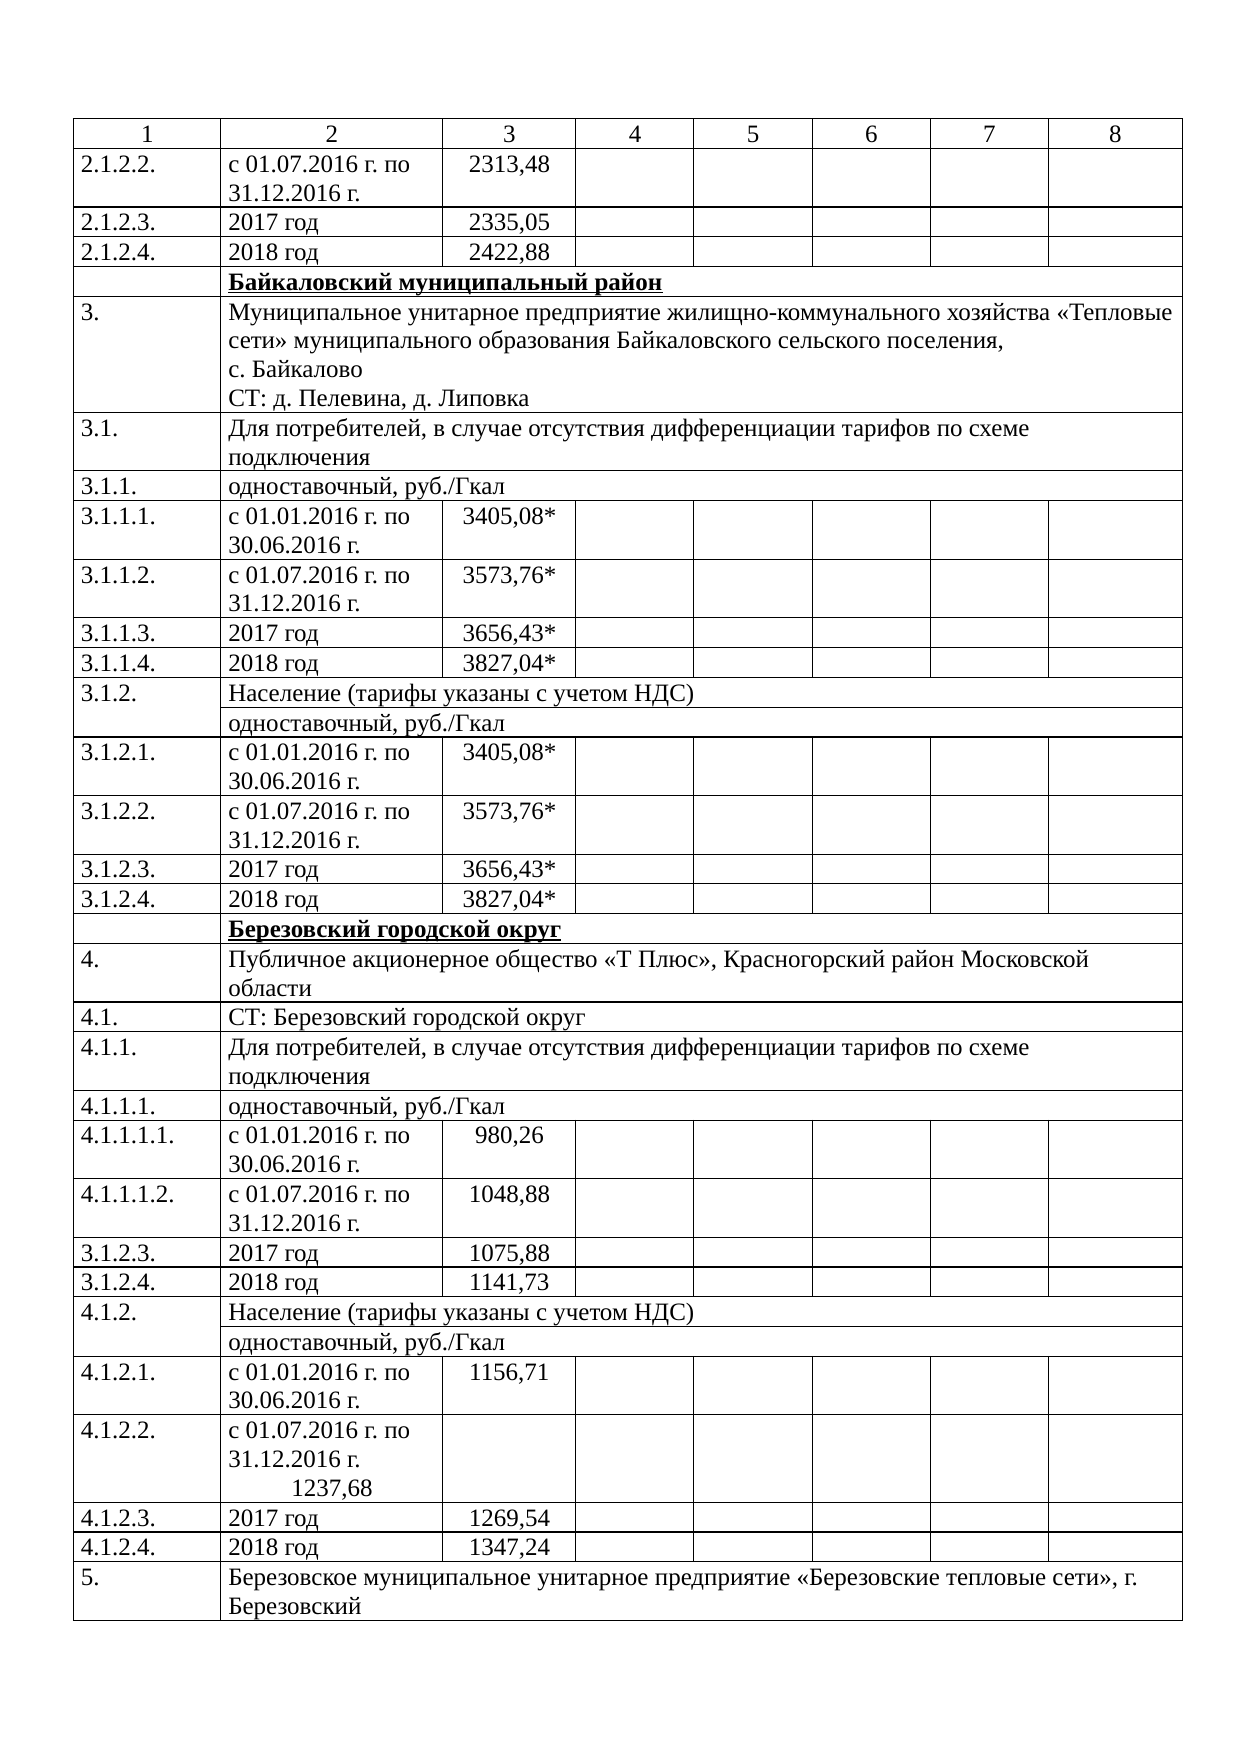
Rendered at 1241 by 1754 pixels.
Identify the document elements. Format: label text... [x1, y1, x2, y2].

table_cell [74, 1121, 220, 1178]
table_cell с 01.07.2016 г. по 31.12.2016 г. [221, 796, 442, 853]
table_cell [1049, 149, 1182, 206]
table_cell [74, 471, 220, 500]
table_cell [576, 1357, 693, 1414]
table_cell Муниципальное унитарное предприятие жилищно-коммунального хозяйства «Тепловые сети» муниципального образования Байкаловского сельского поселения, с. Байкалово СТ: д. Пелевина, д. Липовка [221, 297, 1182, 412]
table_cell [694, 884, 812, 913]
table_header 1 [74, 119, 220, 148]
table_cell с 01.07.2016 г. по 31.12.2016 г. [221, 1179, 442, 1237]
table_cell [694, 1179, 812, 1237]
table_cell [74, 738, 220, 795]
table_cell Березовское муниципальное унитарное предприятие «Березовские тепловые сети», г. Березовский [221, 1562, 1182, 1620]
table_cell [694, 1357, 812, 1414]
table_cell [694, 560, 812, 617]
table_cell [813, 738, 930, 795]
table_header 8 [1049, 119, 1182, 148]
table_cell 3573,76* [443, 560, 575, 617]
table_cell [694, 1415, 812, 1502]
table_cell с 01.01.2016 г. по 30.06.2016 г. [221, 501, 442, 559]
table_cell [576, 1415, 693, 1502]
table_cell [576, 618, 693, 647]
table_cell [1049, 884, 1182, 913]
table_cell [931, 1357, 1048, 1414]
table_cell [813, 884, 930, 913]
table_cell 2018 год [221, 648, 442, 677]
table_cell [1049, 1533, 1182, 1561]
table_cell [694, 796, 812, 853]
table_cell [576, 1179, 693, 1237]
table_cell 3827,04* [443, 648, 575, 677]
table_cell 1075,88 [443, 1238, 575, 1266]
table_cell [813, 560, 930, 617]
table_cell 1048,88 [443, 1179, 575, 1237]
table_cell [694, 618, 812, 647]
table_cell [813, 1238, 930, 1266]
table_header 4 [576, 119, 693, 148]
table_cell [813, 1268, 930, 1296]
table_cell [576, 1503, 693, 1531]
table_cell СТ: Березовский городской округ [221, 1003, 1182, 1031]
table_cell [74, 944, 220, 1001]
table_cell [576, 237, 693, 266]
table_cell [694, 738, 812, 795]
table_cell 2335,05 [443, 208, 575, 236]
table_cell [576, 738, 693, 795]
table_cell с 01.01.2016 г. по 30.06.2016 г. [221, 1357, 442, 1414]
table_cell 3405,08* [443, 738, 575, 795]
table_cell [694, 208, 812, 236]
table_cell [1049, 560, 1182, 617]
table_cell [74, 297, 220, 412]
table_cell [1049, 855, 1182, 883]
table_cell [813, 1533, 930, 1561]
table_header 7 [931, 119, 1048, 148]
table_cell [576, 501, 693, 559]
table_cell [931, 648, 1048, 677]
table_cell [576, 1268, 693, 1296]
table_cell [694, 1533, 812, 1561]
table_cell 3.1.1.4. [74, 648, 220, 677]
table_cell [443, 1415, 575, 1502]
table_cell [1049, 648, 1182, 677]
table_cell [1049, 237, 1182, 266]
table_cell [813, 1357, 930, 1414]
table_cell [813, 501, 930, 559]
table_cell [1049, 1268, 1182, 1296]
table_cell 1156,71 [443, 1357, 575, 1414]
table_cell [931, 1121, 1048, 1178]
table_cell [1049, 738, 1182, 795]
table_cell 2313,48 [443, 149, 575, 206]
table_cell 3656,43* [443, 618, 575, 647]
table_cell [1049, 1179, 1182, 1237]
table_cell одноставочный, руб./Гкал [221, 1091, 1182, 1119]
table_cell с 01.01.2016 г. по 30.06.2016 г. [221, 738, 442, 795]
table_cell [1049, 1238, 1182, 1266]
table_cell Для потребителей, в случае отсутствия дифференциации тарифов по схеме подключения [221, 1032, 1182, 1090]
table_cell одноставочный, руб./Гкал [221, 471, 1182, 500]
table_cell 1141,73 [443, 1268, 575, 1296]
table_header 3 [443, 119, 575, 148]
table_cell 2422,88 [443, 237, 575, 266]
table_cell [74, 1357, 220, 1414]
table_cell [694, 237, 812, 266]
table_cell [74, 1032, 220, 1090]
table_cell [74, 560, 220, 617]
table_cell [1049, 1503, 1182, 1531]
table_cell [74, 1562, 220, 1620]
table_cell [813, 618, 930, 647]
table_cell [1049, 796, 1182, 853]
table_cell [74, 796, 220, 853]
table_cell [74, 208, 220, 236]
table_cell [694, 648, 812, 677]
table_cell [576, 1238, 693, 1266]
table_cell [74, 914, 220, 943]
table_cell [931, 208, 1048, 236]
table_cell [576, 855, 693, 883]
table_cell [931, 560, 1048, 617]
table_cell [1049, 618, 1182, 647]
table_cell [74, 501, 220, 559]
table_cell [813, 1503, 930, 1531]
table_cell [931, 618, 1048, 647]
table_cell [931, 855, 1048, 883]
table_cell [576, 149, 693, 206]
table_cell 2017 год [221, 1503, 442, 1531]
table_cell [74, 1415, 220, 1502]
table_cell [74, 1003, 220, 1031]
table_cell [1049, 1357, 1182, 1414]
table_cell [694, 1503, 812, 1531]
table_cell [813, 1415, 930, 1502]
table_cell с 01.07.2016 г. по 31.12.2016 г. 1237,68 [221, 1415, 442, 1502]
table_cell 2017 год [221, 208, 442, 236]
table_cell [1049, 208, 1182, 236]
table_cell 980,26 [443, 1121, 575, 1178]
table_cell [813, 237, 930, 266]
table_cell [576, 1533, 693, 1561]
table_cell [576, 560, 693, 617]
table_cell [931, 1268, 1048, 1296]
table_cell [74, 413, 220, 470]
table_header 5 [694, 119, 812, 148]
table_cell 2018 год [221, 1268, 442, 1296]
table_cell [74, 237, 220, 266]
table_cell [74, 678, 220, 736]
table_cell [1049, 1121, 1182, 1178]
table_cell [931, 796, 1048, 853]
table_cell одноставочный, руб./Гкал [221, 708, 1182, 736]
table_cell [694, 1121, 812, 1178]
table_cell [74, 1179, 220, 1237]
table_cell одноставочный, руб./Гкал [221, 1327, 1182, 1356]
table_cell [813, 208, 930, 236]
table_cell [694, 1238, 812, 1266]
table_cell с 01.07.2016 г. по 31.12.2016 г. [221, 149, 442, 206]
table_cell 4.1.2.4. [74, 1533, 220, 1561]
table_cell Березовский городской округ [221, 914, 1182, 943]
table_cell [931, 1415, 1048, 1502]
table_cell Байкаловский муниципальный район [221, 267, 1182, 296]
table_cell [931, 884, 1048, 913]
table_cell [931, 1238, 1048, 1266]
table_cell 4.1.2.3. [74, 1503, 220, 1531]
table_cell 2017 год [221, 618, 442, 647]
table_cell Население (тарифы указаны с учетом НДС) [221, 1297, 1182, 1326]
table_cell [576, 796, 693, 853]
table_cell Население (тарифы указаны с учетом НДС) [221, 678, 1182, 707]
table_cell 3.1.2.3. [74, 855, 220, 883]
table_cell 3405,08* [443, 501, 575, 559]
table_cell [931, 1533, 1048, 1561]
table_cell 1347,24 [443, 1533, 575, 1561]
table_cell 2017 год [221, 1238, 442, 1266]
table_cell [931, 1503, 1048, 1531]
table_cell с 01.01.2016 г. по 30.06.2016 г. [221, 1121, 442, 1178]
table_cell [694, 149, 812, 206]
table_cell [74, 149, 220, 206]
table_cell [576, 648, 693, 677]
table_cell 3656,43* [443, 855, 575, 883]
table_cell 3.1.2.4. [74, 884, 220, 913]
table_cell [576, 208, 693, 236]
table_cell 3573,76* [443, 796, 575, 853]
table_cell [813, 855, 930, 883]
table_cell [931, 149, 1048, 206]
table_cell [813, 648, 930, 677]
table_cell 3.1.2.3. [74, 1238, 220, 1266]
table_cell [1049, 501, 1182, 559]
table_cell [74, 267, 220, 296]
table_cell 2017 год [221, 855, 442, 883]
table_cell [813, 149, 930, 206]
table_cell [1049, 1415, 1182, 1502]
table_cell [813, 1179, 930, 1237]
table_cell Публичное акционерное общество «Т Плюс», Красногорский район Московской области [221, 944, 1182, 1001]
table_cell 1269,54 [443, 1503, 575, 1531]
table_cell 3.1.1.3. [74, 618, 220, 647]
table_cell с 01.07.2016 г. по 31.12.2016 г. [221, 560, 442, 617]
table_header 2 [221, 119, 442, 148]
table_cell [74, 1091, 220, 1119]
table_header 6 [813, 119, 930, 148]
table_cell [576, 884, 693, 913]
table_cell [694, 1268, 812, 1296]
table_cell 2018 год [221, 884, 442, 913]
table_cell [576, 1121, 693, 1178]
table_cell [931, 501, 1048, 559]
table_cell [694, 501, 812, 559]
table_cell 3.1.2.4. [74, 1268, 220, 1296]
table_cell [931, 738, 1048, 795]
table_cell [813, 1121, 930, 1178]
table_cell 3827,04* [443, 884, 575, 913]
table_cell 2018 год [221, 1533, 442, 1561]
table_cell [74, 1297, 220, 1356]
table_cell [813, 796, 930, 853]
table_cell Для потребителей, в случае отсутствия дифференциации тарифов по схеме подключения [221, 413, 1182, 470]
table_cell [694, 855, 812, 883]
table_cell 2018 год [221, 237, 442, 266]
table_cell [931, 1179, 1048, 1237]
table_cell [931, 237, 1048, 266]
